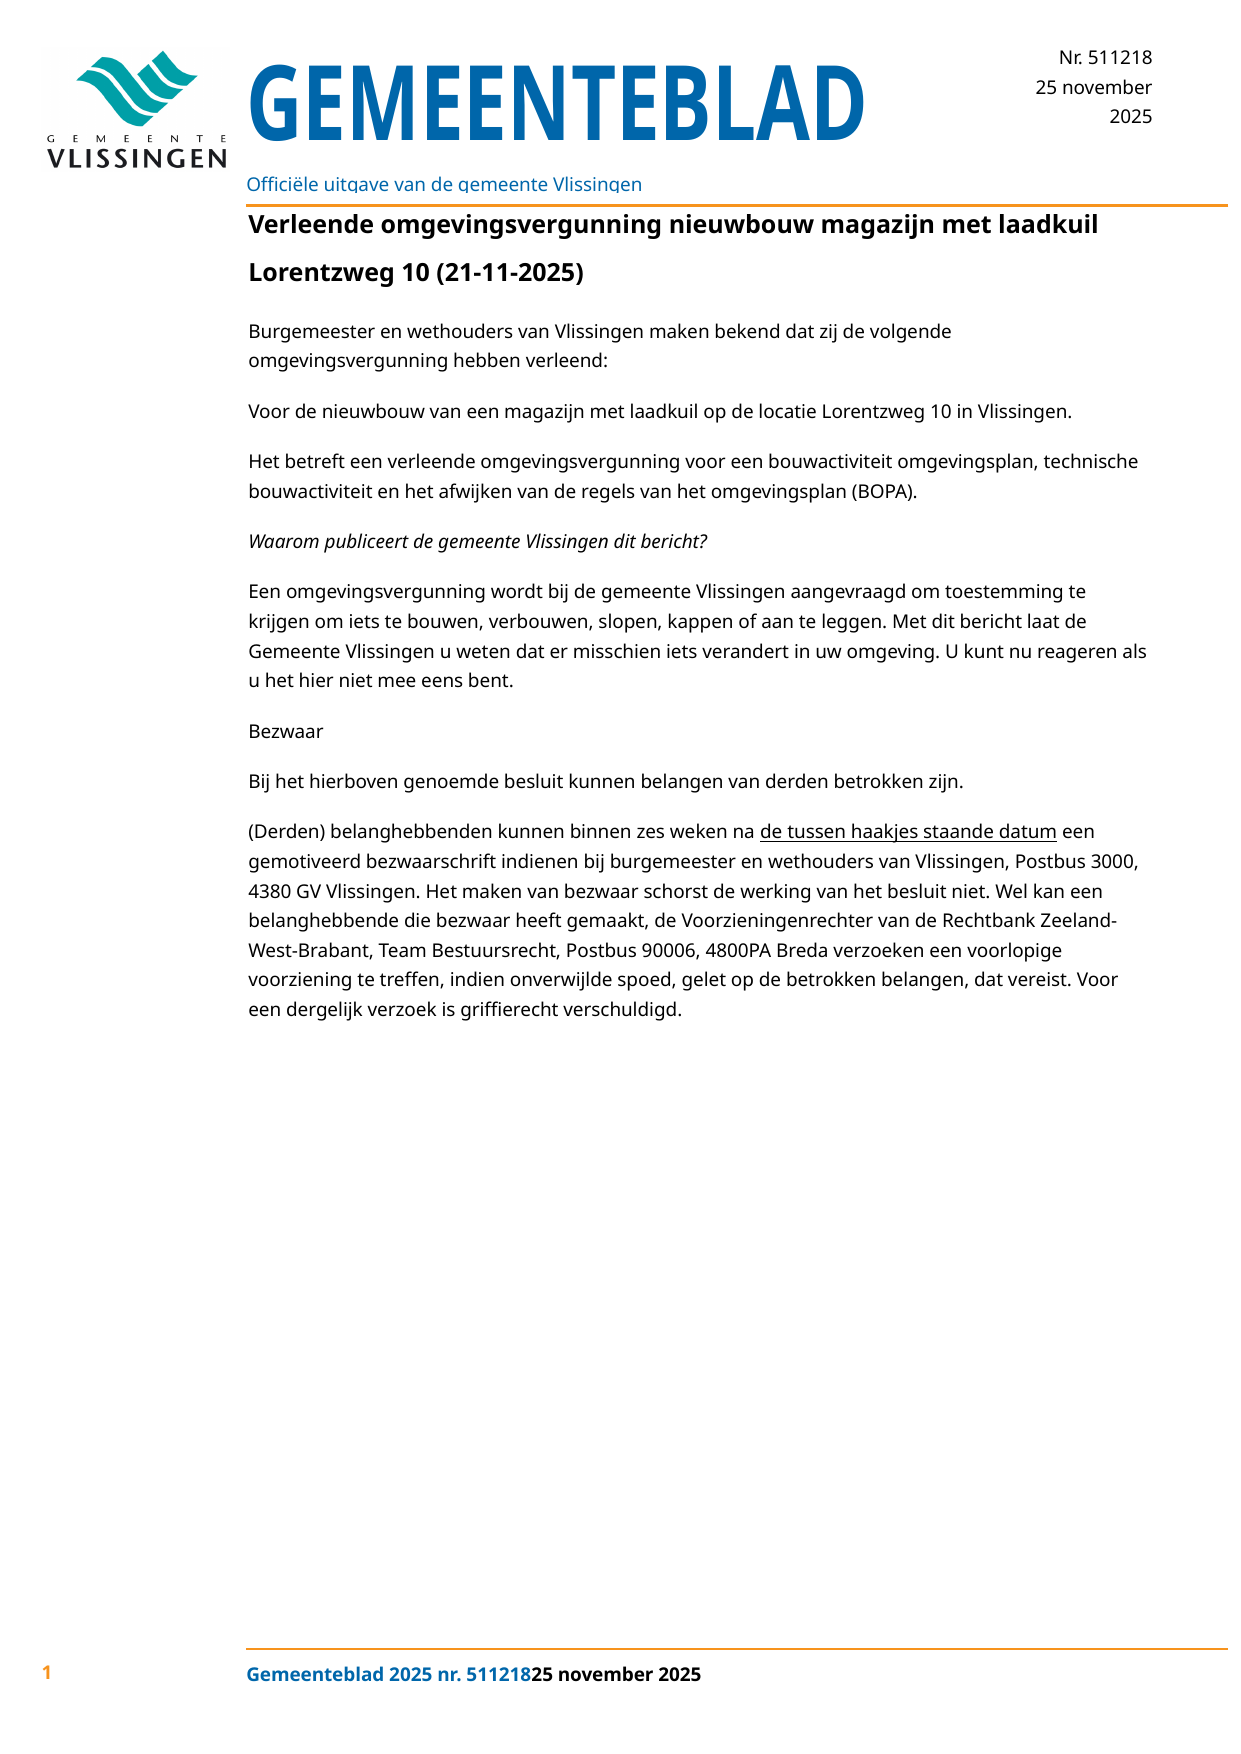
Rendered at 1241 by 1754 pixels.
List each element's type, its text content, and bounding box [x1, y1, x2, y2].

text Voor de nieuwbouw van een magazijn met laadkuil op de locatie Lorentzweg 10 in Vlissingen. [248, 398, 1152, 424]
text Bezwaar [248, 718, 1152, 744]
text Waarom publiceert de gemeente Vlissingen dit bericht? [248, 528, 1152, 554]
text Een omgevingsvergunning wordt bij de gemeente Vlissingen aangevraagd om toestemming te krijgen om iets te bouwen, verbouwen, slopen, kappen of aan te leggen. Met dit bericht laat de Gemeente Vlissingen u weten dat er misschien iets verandert in uw omgeving. U kunt nu reageren als u het hier niet mee eens bent. [248, 579, 1152, 693]
text Het betreft een verleende omgevingsvergunning voor een bouwactiviteit omgevingsplan, technische bouwactiviteit en het afwijken van de regels van het omgevingsplan (BOPA). [248, 448, 1152, 504]
text Burgemeester en wethouders van Vlissingen maken bekend dat zij de volgende omgevingsvergunning hebben verleend: [248, 318, 1152, 373]
picture [41, 47, 231, 172]
text (Derden) belanghebbenden kunnen binnen zes weken na de tussen haakjes staande datum een gemotiveerd bezwaarschrift indienen bij burgemeester en wethouders van Vlissingen, Postbus 3000, 4380 GV Vlissingen. Het maken van bezwaar schorst de werking van het besluit niet. Wel kan een belanghebbende die bezwaar heeft gemaakt, de Voorzieningenrechter van de Rechtbank Zeeland-West-Brabant, Team Bestuursrecht, Postbus 90006, 4800PA Breda verzoeken een voorlopige voorziening te treffen, indien onverwijlde spoed, gelet op de betrokken belangen, dat vereist. Voor een dergelijk verzoek is griffierecht verschuldigd. [248, 819, 1152, 1022]
text Verleende omgevingsvergunning nieuwbouw magazijn met laadkuil Lorentzweg 10 (21-11-2025) [248, 207, 1152, 288]
text Bij het hierboven genoemde besluit kunnen belangen van derden betrokken zijn. [248, 768, 1152, 794]
